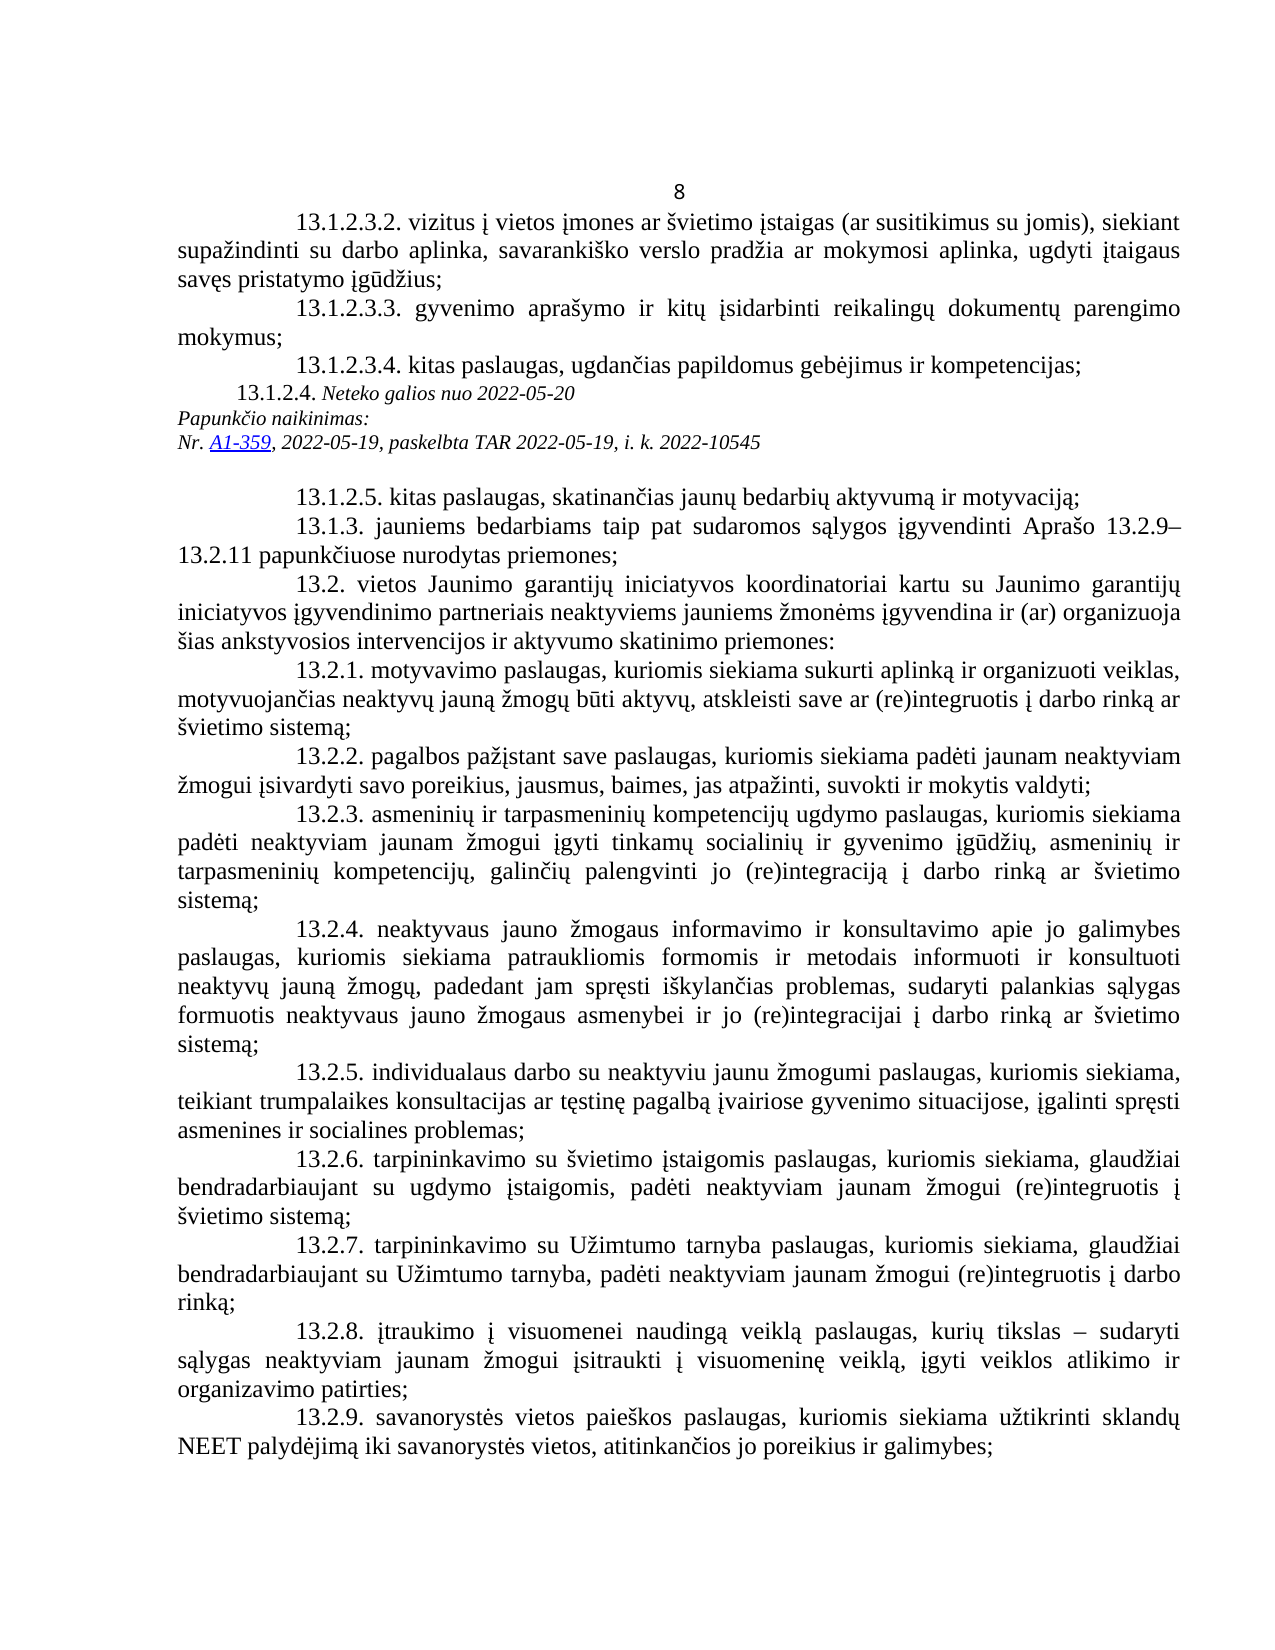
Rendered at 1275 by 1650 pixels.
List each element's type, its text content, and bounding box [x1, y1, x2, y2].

text 13.2.6. tarpininkavimo su švietimo įstaigomis paslaugas, kuriomis siekiama, glaudžiai bendradarbiaujant su ugdymo įstaigomis, padėti neaktyviam jaunam žmogui (re)integruotis į švietimo sistemą; [177, 1144, 1181, 1230]
text Nr. A1-359, 2022-05-19, paskelbta TAR 2022-05-19, i. k. 2022-10545 [177, 429, 1181, 454]
text Papunkčio naikinimas: [177, 406, 1181, 429]
text 13.1.2.3.4. kitas paslaugas, ugdančias papildomus gebėjimus ir kompetencijas; [177, 350, 1181, 379]
text 13.1.2.3.3. gyvenimo aprašymo ir kitų įsidarbinti reikalingų dokumentų parengimo mokymus; [177, 293, 1181, 350]
text 13.2.7. tarpininkavimo su Užimtumo tarnyba paslaugas, kuriomis siekiama, glaudžiai bendradarbiaujant su Užimtumo tarnyba, padėti neaktyviam jaunam žmogui (re)integruotis į darbo rinką; [177, 1230, 1181, 1316]
text 13.2.5. individualaus darbo su neaktyviu jaunu žmogumi paslaugas, kuriomis siekiama, teikiant trumpalaikes konsultacijas ar tęstinę pagalbą įvairiose gyvenimo situacijose, įgalinti spręsti asmenines ir socialines problemas; [177, 1057, 1181, 1144]
text 13.2.9. savanorystės vietos paieškos paslaugas, kuriomis siekiama užtikrinti sklandų NEET palydėjimą iki savanorystės vietos, atitinkančios jo poreikius ir galimybes; [177, 1402, 1181, 1460]
text 13.1.2.3.2. vizitus į vietos įmones ar švietimo įstaigas (ar susitikimus su jomis), siekiant supažindinti su darbo aplinka, savarankiško verslo pradžia ar mokymosi aplinka, ugdyti įtaigaus savęs pristatymo įgūdžius; [177, 207, 1181, 293]
text 13.1.2.4. Neteko galios nuo 2022-05-20 [177, 379, 1181, 406]
text 13.2. vietos Jaunimo garantijų iniciatyvos koordinatoriai kartu su Jaunimo garantijų iniciatyvos įgyvendinimo partneriais neaktyviems jauniems žmonėms įgyvendina ir (ar) organizuoja šias ankstyvosios intervencijos ir aktyvumo skatinimo priemones: [177, 569, 1181, 655]
text 13.2.2. pagalbos pažįstant save paslaugas, kuriomis siekiama padėti jaunam neaktyviam žmogui įsivardyti savo poreikius, jausmus, baimes, jas atpažinti, suvokti ir mokytis valdyti; [177, 741, 1181, 799]
text 13.2.3. asmeninių ir tarpasmeninių kompetencijų ugdymo paslaugas, kuriomis siekiama padėti neaktyviam jaunam žmogui įgyti tinkamų socialinių ir gyvenimo įgūdžių, asmeninių ir tarpasmeninių kompetencijų, galinčių palengvinti jo (re)integraciją į darbo rinką ar švietimo sistemą; [177, 799, 1181, 914]
text 13.1.2.5. kitas paslaugas, skatinančias jaunų bedarbių aktyvumą ir motyvaciją; [177, 482, 1181, 511]
text 13.2.1. motyvavimo paslaugas, kuriomis siekiama sukurti aplinką ir organizuoti veiklas, motyvuojančias neaktyvų jauną žmogų būti aktyvų, atskleisti save ar (re)integruotis į darbo rinką ar švietimo sistemą; [177, 655, 1181, 741]
text 13.1.3. jauniems bedarbiams taip pat sudaromos sąlygos įgyvendinti Aprašo 13.2.9–13.2.11 papunkčiuose nurodytas priemones; [177, 511, 1181, 569]
text 13.2.8. įtraukimo į visuomenei naudingą veiklą paslaugas, kurių tikslas – sudaryti sąlygas neaktyviam jaunam žmogui įsitraukti į visuomeninę veiklą, įgyti veiklos atlikimo ir organizavimo patirties; [177, 1316, 1181, 1402]
text 13.2.4. neaktyvaus jauno žmogaus informavimo ir konsultavimo apie jo galimybes paslaugas, kuriomis siekiama patraukliomis formomis ir metodais informuoti ir konsultuoti neaktyvų jauną žmogų, padedant jam spręsti iškylančias problemas, sudaryti palankias sąlygas formuotis neaktyvaus jauno žmogaus asmenybei ir jo (re)integracijai į darbo rinką ar švietimo sistemą; [177, 914, 1181, 1057]
